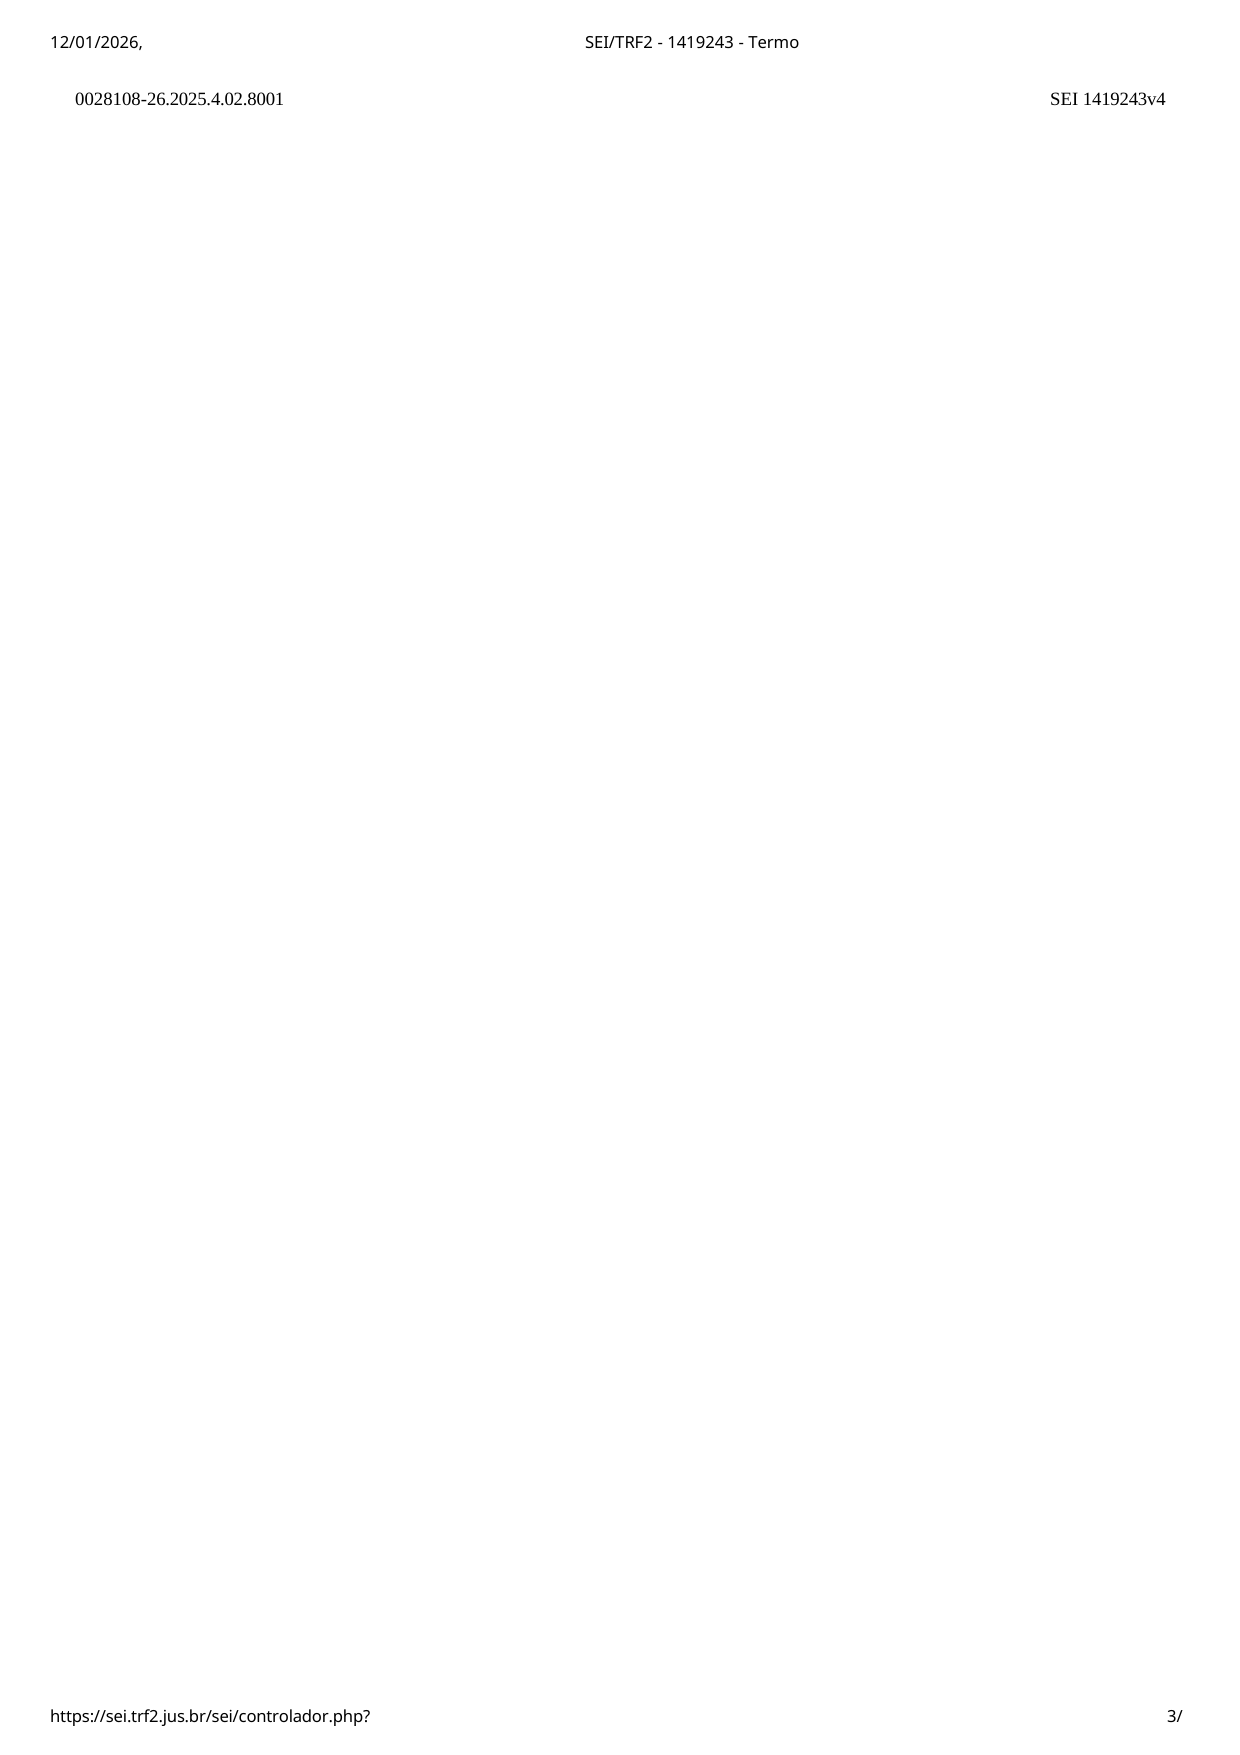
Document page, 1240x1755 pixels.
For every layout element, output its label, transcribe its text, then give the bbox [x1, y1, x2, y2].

text 0028108-26.2025.4.02.8001 SEI 1419243v4 [75, 88, 1181, 109]
